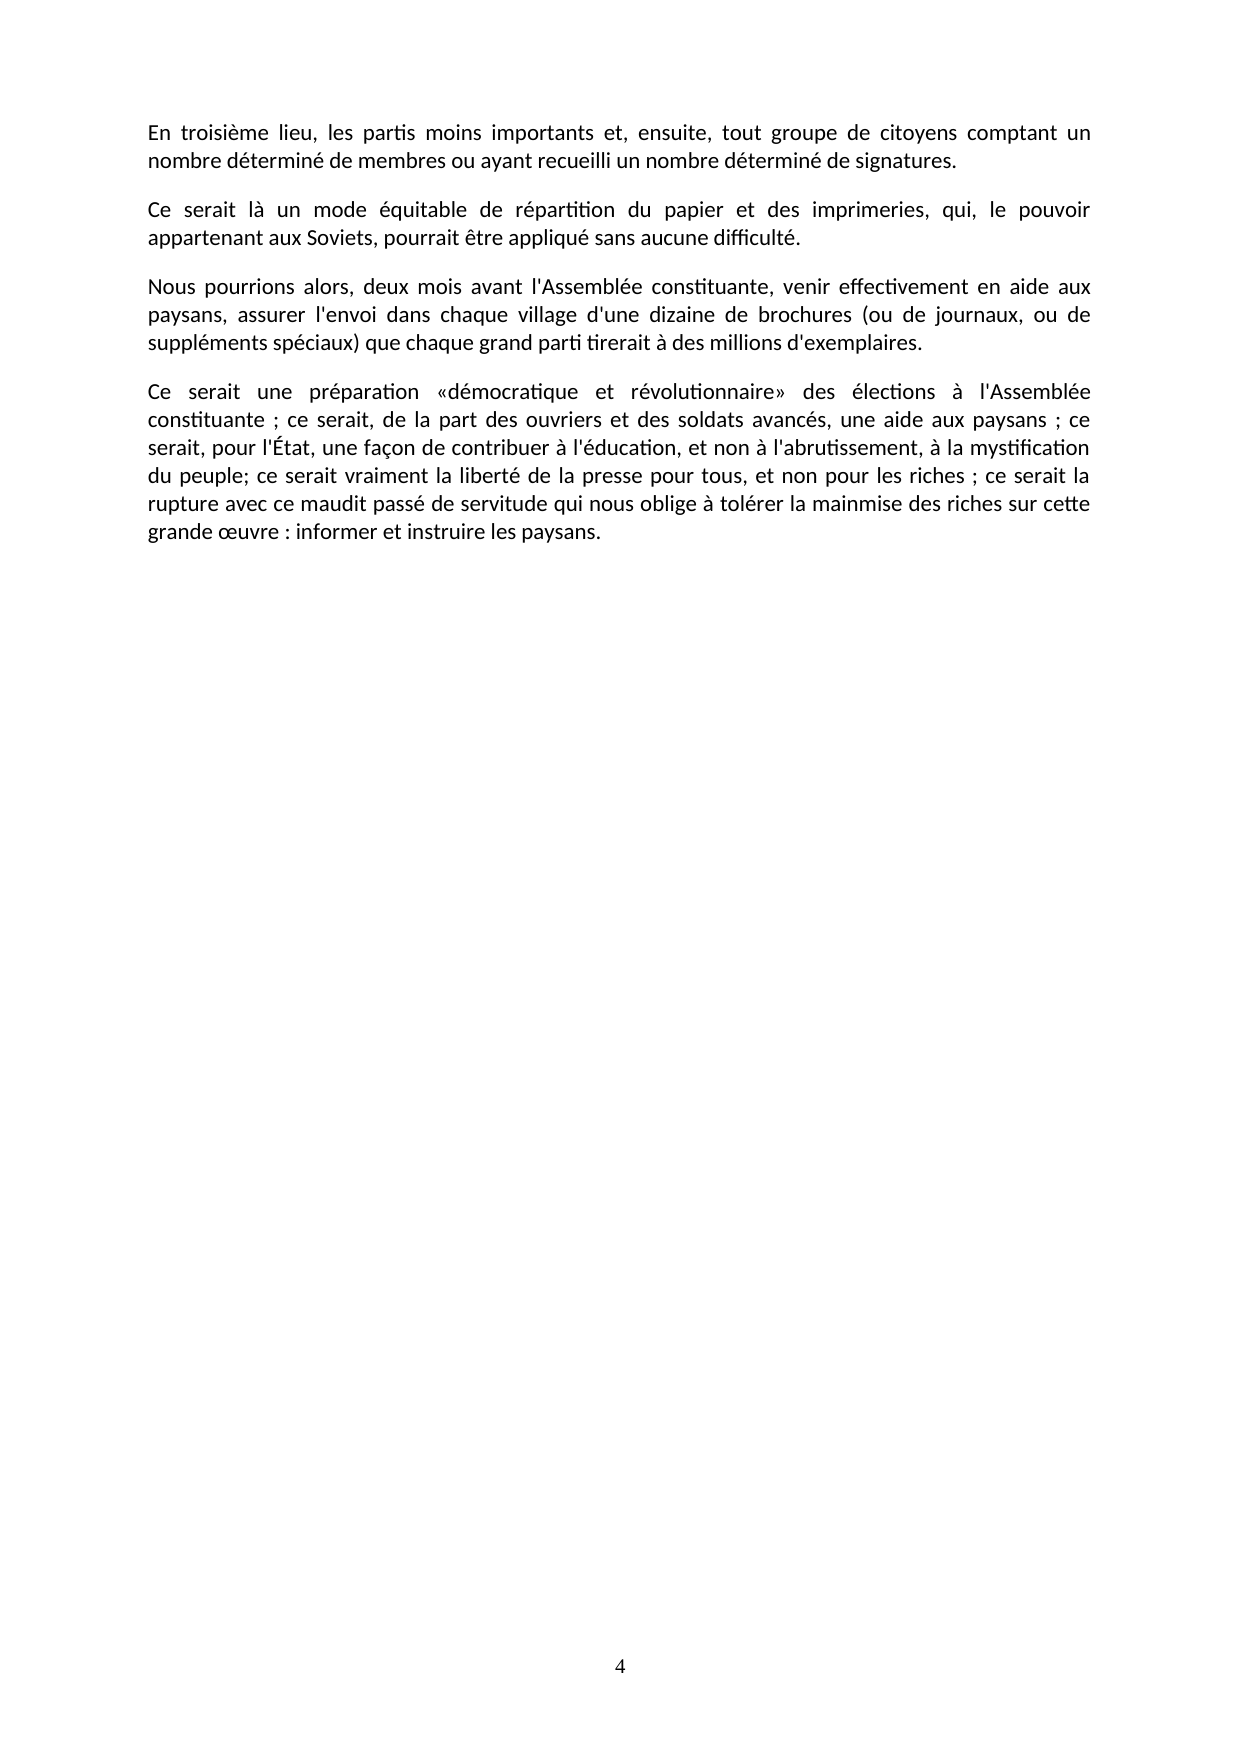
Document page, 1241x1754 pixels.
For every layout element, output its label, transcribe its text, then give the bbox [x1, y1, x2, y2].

text Ce serait là un mode équitable de répartition du papier et des imprimeries, qui, le pouvoir appartenant aux Soviets, pourrait être appliqué sans aucune difficulté. [148, 195, 1093, 251]
text Nous pourrions alors, deux mois avant l'Assemblée constituante, venir effectivement en aide aux paysans, assurer l'envoi dans chaque village d'une dizaine de brochures (ou de journaux, ou de suppléments spéciaux) que chaque grand parti tirerait à des millions d'exemplaires. [148, 272, 1093, 356]
text En troisième lieu, les partis moins importants et, ensuite, tout groupe de citoyens comptant un nombre déterminé de membres ou ayant recueilli un nombre déterminé de signatures. [148, 118, 1093, 174]
text Ce serait une préparation «démocratique et révolutionnaire» des élections à l'Assemblée constituante ; ce serait, de la part des ouvriers et des soldats avancés, une aide aux paysans ; ce serait, pour l'État, une façon de contribuer à l'éducation, et non à l'abrutissement, à la mystification du peuple; ce serait vraiment la liberté de la presse pour tous, et non pour les riches ; ce serait la rupture avec ce maudit passé de servitude qui nous oblige à tolérer la mainmise des riches sur cette grande œuvre : informer et instruire les paysans. [148, 377, 1093, 545]
